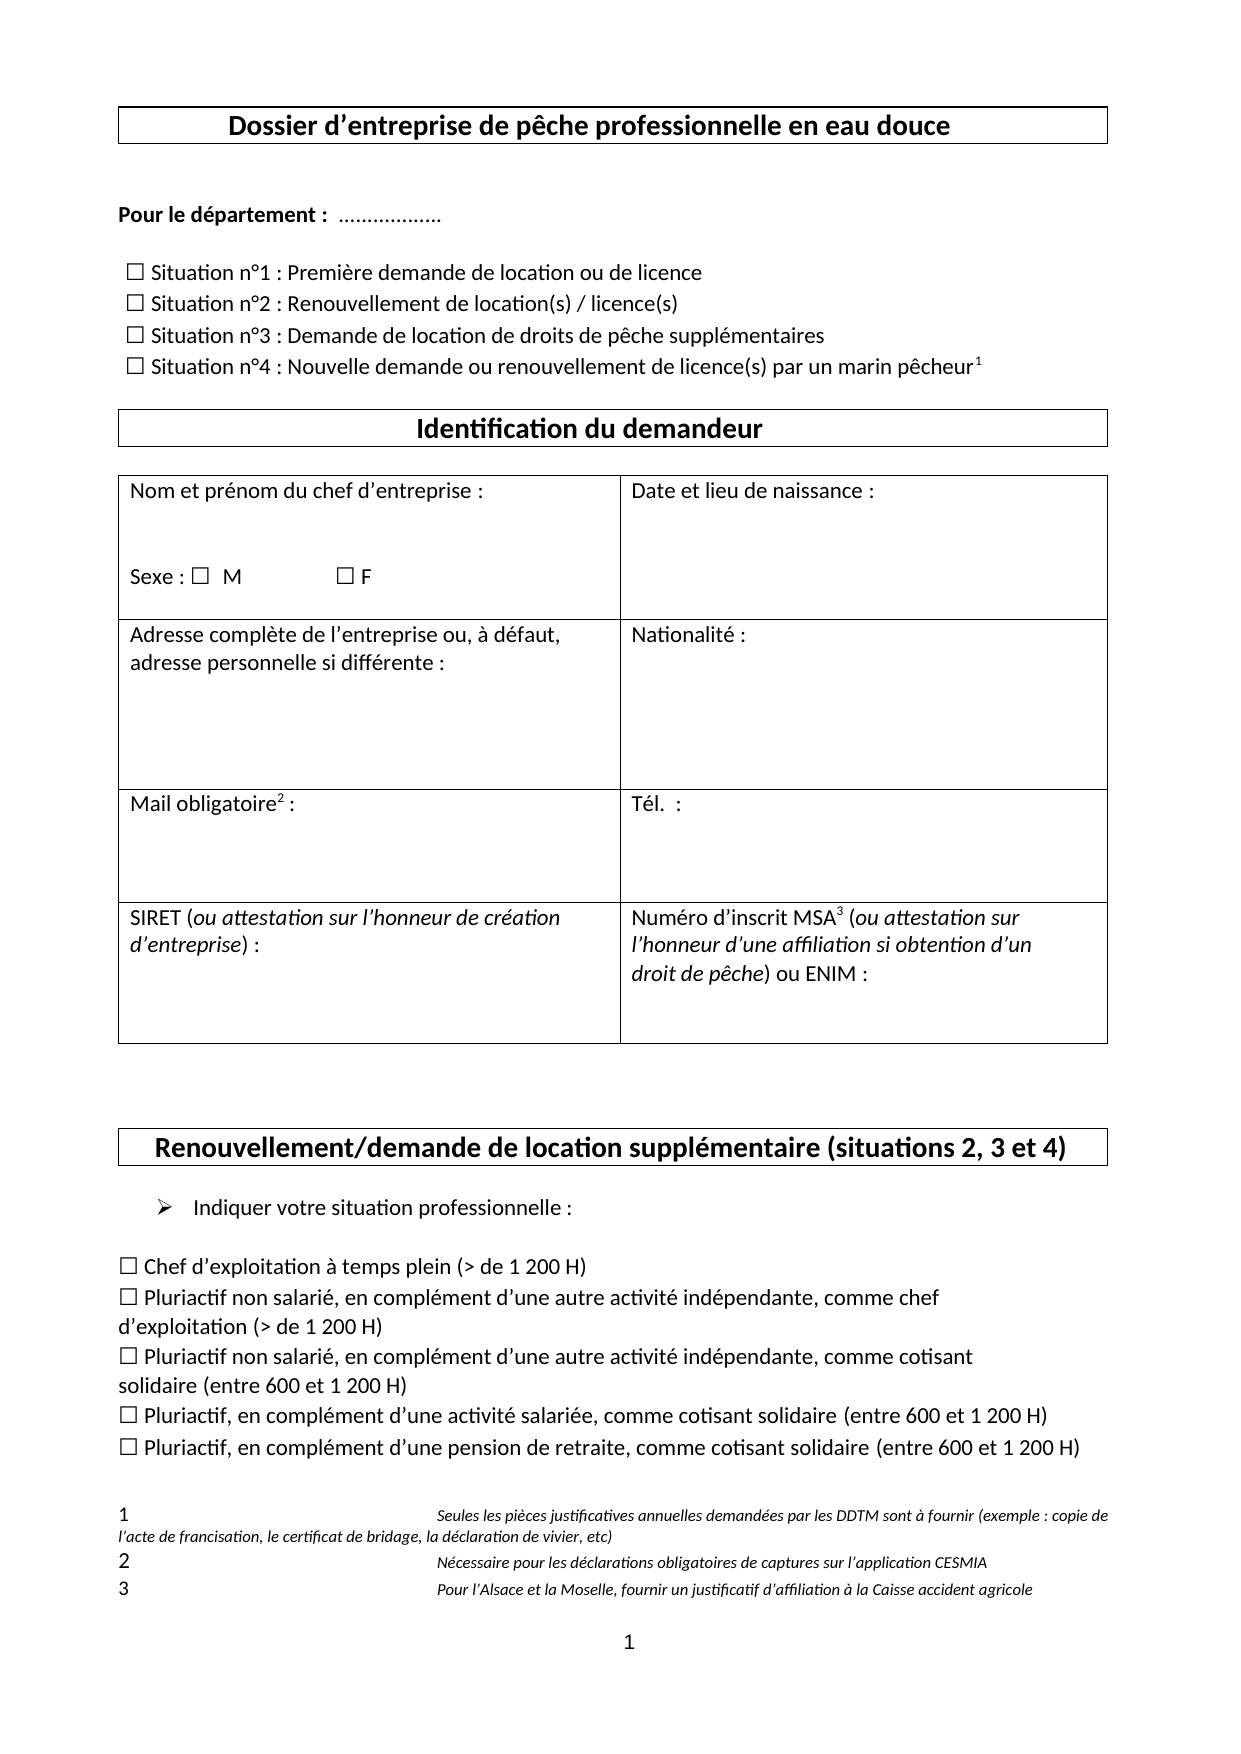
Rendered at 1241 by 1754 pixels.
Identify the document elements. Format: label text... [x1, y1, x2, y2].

text ☐ Situation n°2 : Renouvellement de location(s) / licence(s) [125, 287, 1093, 319]
text Seules les pièces justificatives annuelles demandées par les DDTM sont à fournir (exemple : copie de l’acte de francisation, le certificat de bridage, la déclaration de vivier, etc) [118, 1501, 1140, 1547]
text Pour le département : .................. [118, 200, 1093, 228]
text ☐ Chef d’exploitation à temps plein (> de 1 200 H) [118, 1249, 1093, 1281]
text ☐ Situation n°3 : Demande de location de droits de pêche supplémentaires [125, 319, 1093, 350]
text ☐ Situation n°1 : Première demande de location ou de licence [125, 256, 1093, 287]
table_header Identification du demandeur [119, 410, 1107, 446]
table_header Nom et prénom du chef d’entreprise : Sexe : ☐ M ☐ F [119, 476, 620, 619]
text ☐ Situation n°4 : Nouvelle demande ou renouvellement de licence(s) par un marin pêcheur [125, 350, 1093, 381]
table_header Dossier d’entreprise de pêche professionnelle en eau douce [119, 108, 1107, 143]
table_cell Tél. : [621, 790, 1107, 902]
table_cell Numéro d’inscrit MSA (ou attestation sur l’honneur d’une affiliation si obtention d’un droit de pêche) ou ENIM : [621, 903, 1107, 1043]
table_header Date et lieu de naissance : [621, 476, 1107, 619]
table_cell Adresse complète de l’entreprise ou, à défaut, adresse personnelle si différente : [119, 620, 620, 788]
text ☐ Pluriactif, en complément d’une pension de retraite, comme cotisant solidaire (entre 600 et 1 200 H) [118, 1431, 1093, 1462]
table_cell Nationalité : [621, 620, 1107, 788]
text ☐ Pluriactif non salarié, en complément d’une autre activité indépendante, comme cotisant solidaire (entre 600 et 1 200 H) [118, 1340, 1093, 1399]
table_cell Mail obligatoire : [119, 790, 620, 902]
table_cell SIRET (ou attestation sur l’honneur de création d’entreprise) : [119, 903, 620, 1043]
table_header Renouvellement/demande de location supplémentaire (situations 2, 3 et 4) [119, 1129, 1107, 1164]
text ☐ Pluriactif, en complément d’une activité salariée, comme cotisant solidaire (entre 600 et 1 200 H) [118, 1399, 1093, 1431]
list Indiquer votre situation professionnelle : [156, 1193, 1093, 1222]
text ☐ Pluriactif non salarié, en complément d’une autre activité indépendante, comme chef d’exploitation (> de 1 200 H) [118, 1281, 1093, 1340]
